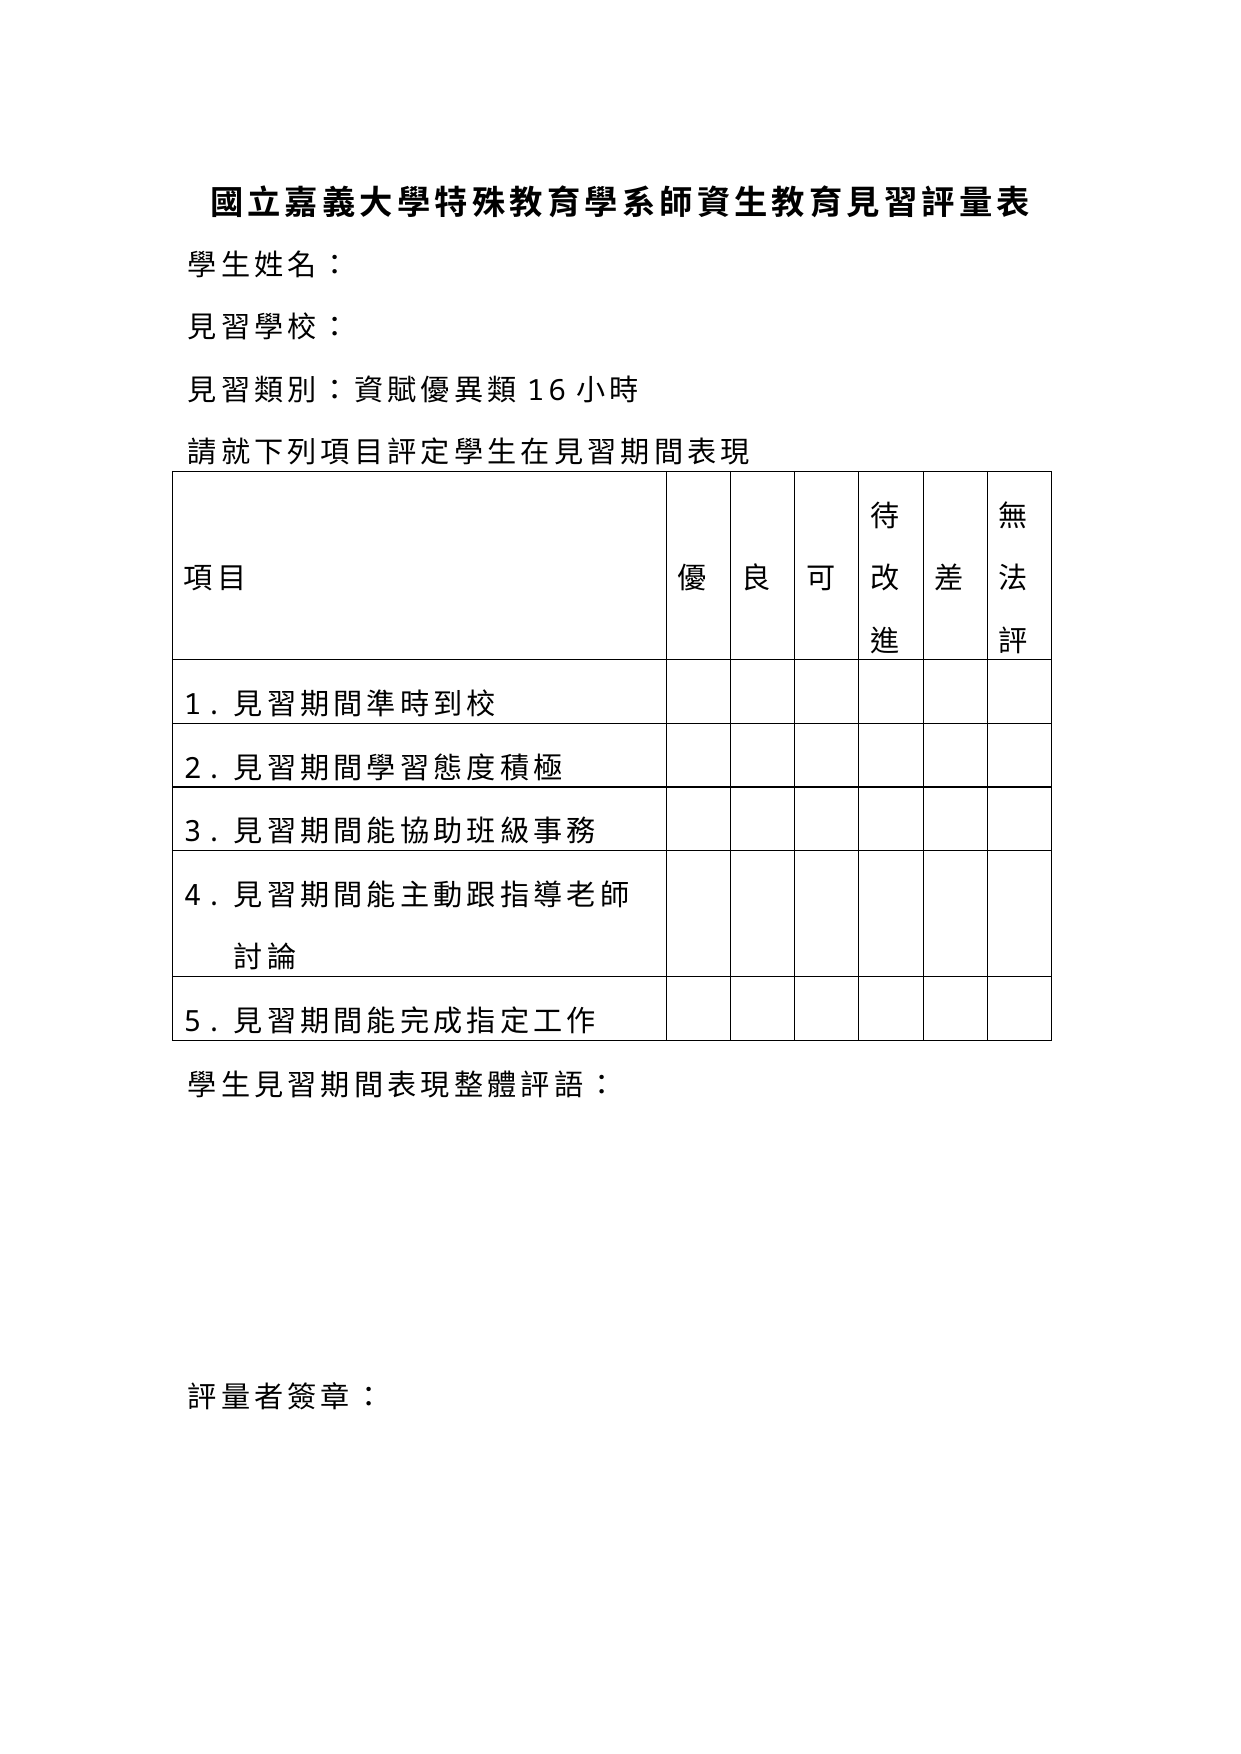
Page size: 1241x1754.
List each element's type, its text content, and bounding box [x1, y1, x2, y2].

table_cell [924, 660, 987, 723]
text 評量者簽章： [187, 1353, 1053, 1416]
table_cell [731, 788, 794, 850]
table_cell [795, 788, 858, 850]
table_cell 見習期間能協助班級事務 [173, 788, 666, 850]
table_header 差 [924, 472, 987, 659]
table_cell [795, 851, 858, 976]
table_cell [731, 660, 794, 723]
table_cell [667, 851, 730, 976]
table_cell [795, 977, 858, 1039]
table_cell [795, 660, 858, 723]
table_cell [667, 724, 730, 786]
table_header 優 [667, 472, 730, 659]
table_cell 見習期間準時到校 [173, 660, 666, 723]
table_cell [731, 851, 794, 976]
table_cell [988, 851, 1051, 976]
table_cell [667, 660, 730, 723]
table_header 項目 [173, 472, 666, 659]
table_cell [667, 788, 730, 850]
text 國立嘉義大學特殊教育學系師資生教育見習評量表 [187, 158, 1053, 221]
table_header 待改進 [859, 472, 923, 659]
text 見習學校： [187, 283, 1053, 346]
table_header 良 [731, 472, 794, 659]
table_cell 見習期間能主動跟指導老師討論 [173, 851, 666, 976]
table_cell [988, 724, 1051, 786]
table_cell [667, 977, 730, 1039]
table_cell [859, 660, 923, 723]
table_cell [859, 977, 923, 1039]
table_cell [859, 724, 923, 786]
table_cell 見習期間學習態度積極 [173, 724, 666, 786]
table_cell [924, 788, 987, 850]
table_cell [988, 788, 1051, 850]
table_cell [795, 724, 858, 786]
text 請就下列項目評定學生在見習期間表現 [187, 408, 1053, 471]
table_cell [859, 788, 923, 850]
table_cell [988, 660, 1051, 723]
table_cell [731, 977, 794, 1039]
text 學生姓名： [187, 221, 1053, 283]
table_cell [924, 977, 987, 1039]
table_header 可 [795, 472, 858, 659]
table_cell [988, 977, 1051, 1039]
table_cell [924, 851, 987, 976]
table_cell [731, 724, 794, 786]
table_cell [924, 724, 987, 786]
table_cell 見習期間能完成指定工作 [173, 977, 666, 1039]
table_cell [859, 851, 923, 976]
text 學生見習期間表現整體評語： [187, 1041, 1053, 1103]
table_header 無法評 [988, 472, 1051, 659]
text 見習類別：資賦優異類16小時 [187, 346, 1053, 408]
